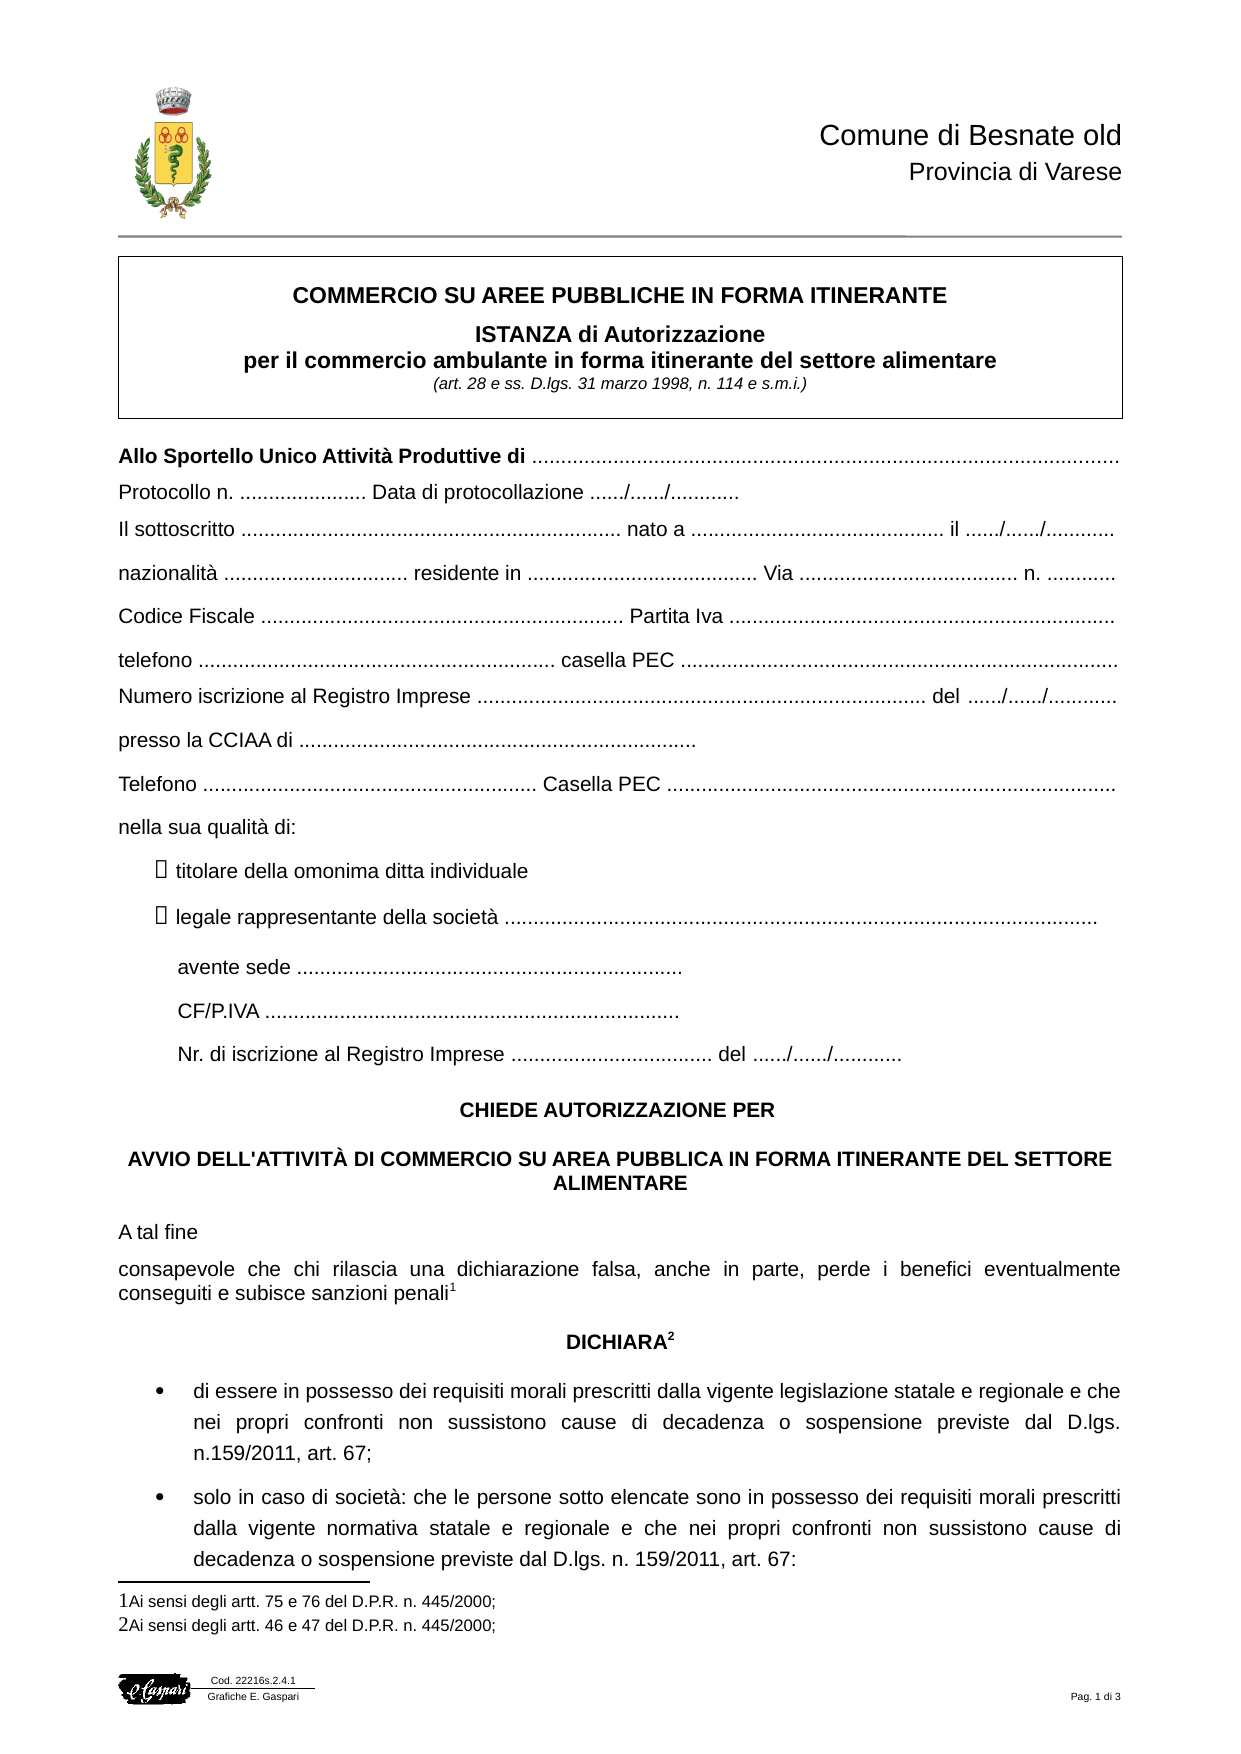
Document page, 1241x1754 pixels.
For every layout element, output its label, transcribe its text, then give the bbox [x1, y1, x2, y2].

text nazionalità ................................ residente in ........................................ Via ...................................... n. ............ [118, 560, 1122, 584]
text Codice Fiscale ............................................................... Partita Iva ................................................................... [118, 604, 1122, 628]
table_header COMMERCIO SU AREE PUBBLICHE IN FORMA ITINERANTE ISTANZA di Autorizzazione per il commercio ambulante in forma itinerante del settore alimentare (art. 28 e ss. D.lgs. 31 marzo 1998, n. 114 e s.m.i.) [119, 257, 1122, 418]
text Protocollo n. ...................... Data di protocollazione ....../....../............ [118, 480, 1122, 504]
text Allo Sportello Unico Attività Produttive di [118, 444, 1122, 468]
text Nr. di iscrizione al Registro Imprese ................................... del ....../....../............ [177, 1042, 1122, 1066]
text CF/P.IVA ........................................................................ [177, 998, 1122, 1022]
list solo in caso di società: che le persone sotto elencate sono in possesso dei requisiti morali prescritti dalla vigente normativa statale e regionale e che nei propri confronti non sussistono cause di decadenza o sospensione previste dal D.lgs. n. 159/2011, art. 67: [156, 1484, 1122, 1571]
text nella sua qualità di: [118, 815, 1122, 839]
text Provincia di Varese [224, 157, 1122, 185]
text Il sottoscritto .................................................................. nato a ............................................ il ....../....../............ [118, 517, 1122, 541]
text CHIEDE AUTORIZZAZIONE PER [118, 1098, 1122, 1122]
text presso la CCIAA di ..................................................................... [118, 728, 1122, 752]
picture [122, 87, 224, 219]
text A tal fine [118, 1220, 1122, 1244]
text AVVIO DELL'ATTIVITÀ DI COMMERCIO SU AREA PUBBLICA IN FORMA ITINERANTE DEL SETTORE ALIMENTARE [118, 1147, 1122, 1195]
list di essere in possesso dei requisiti morali prescritti dalla vigente legislazione statale e regionale e che nei propri confronti non sussistono cause di decadenza o sospensione previste dal D.lgs. n.159/2011, art. 67; [156, 1378, 1122, 1465]
text avente sede ................................................................... [177, 955, 1122, 979]
text Comune di Besnate old [224, 118, 1122, 152]
text DICHIARA [118, 1329, 1122, 1353]
text consapevole che chi rilascia una dichiarazione falsa, anche in parte, perde i benefici eventualmente conseguiti e subisce sanzioni penali [118, 1257, 1122, 1304]
text  legale rappresentante della società ....................................................................................................... [153, 898, 1122, 932]
text Ai sensi degli artt. 46 e 47 del D.P.R. n. 445/2000; [118, 1612, 1122, 1636]
text Telefono .......................................................... Casella PEC .............................................................................. [118, 771, 1122, 795]
text Numero iscrizione al Registro Imprese .............................................................................. del ....../....../............ [118, 684, 1122, 708]
picture [117, 1672, 191, 1705]
text  titolare della omonima ditta individuale [153, 851, 1122, 886]
text telefono .............................................................. casella PEC ............................................................................ [118, 648, 1122, 672]
text Ai sensi degli artt. 75 e 76 del D.P.R. n. 445/2000; [118, 1588, 1122, 1612]
